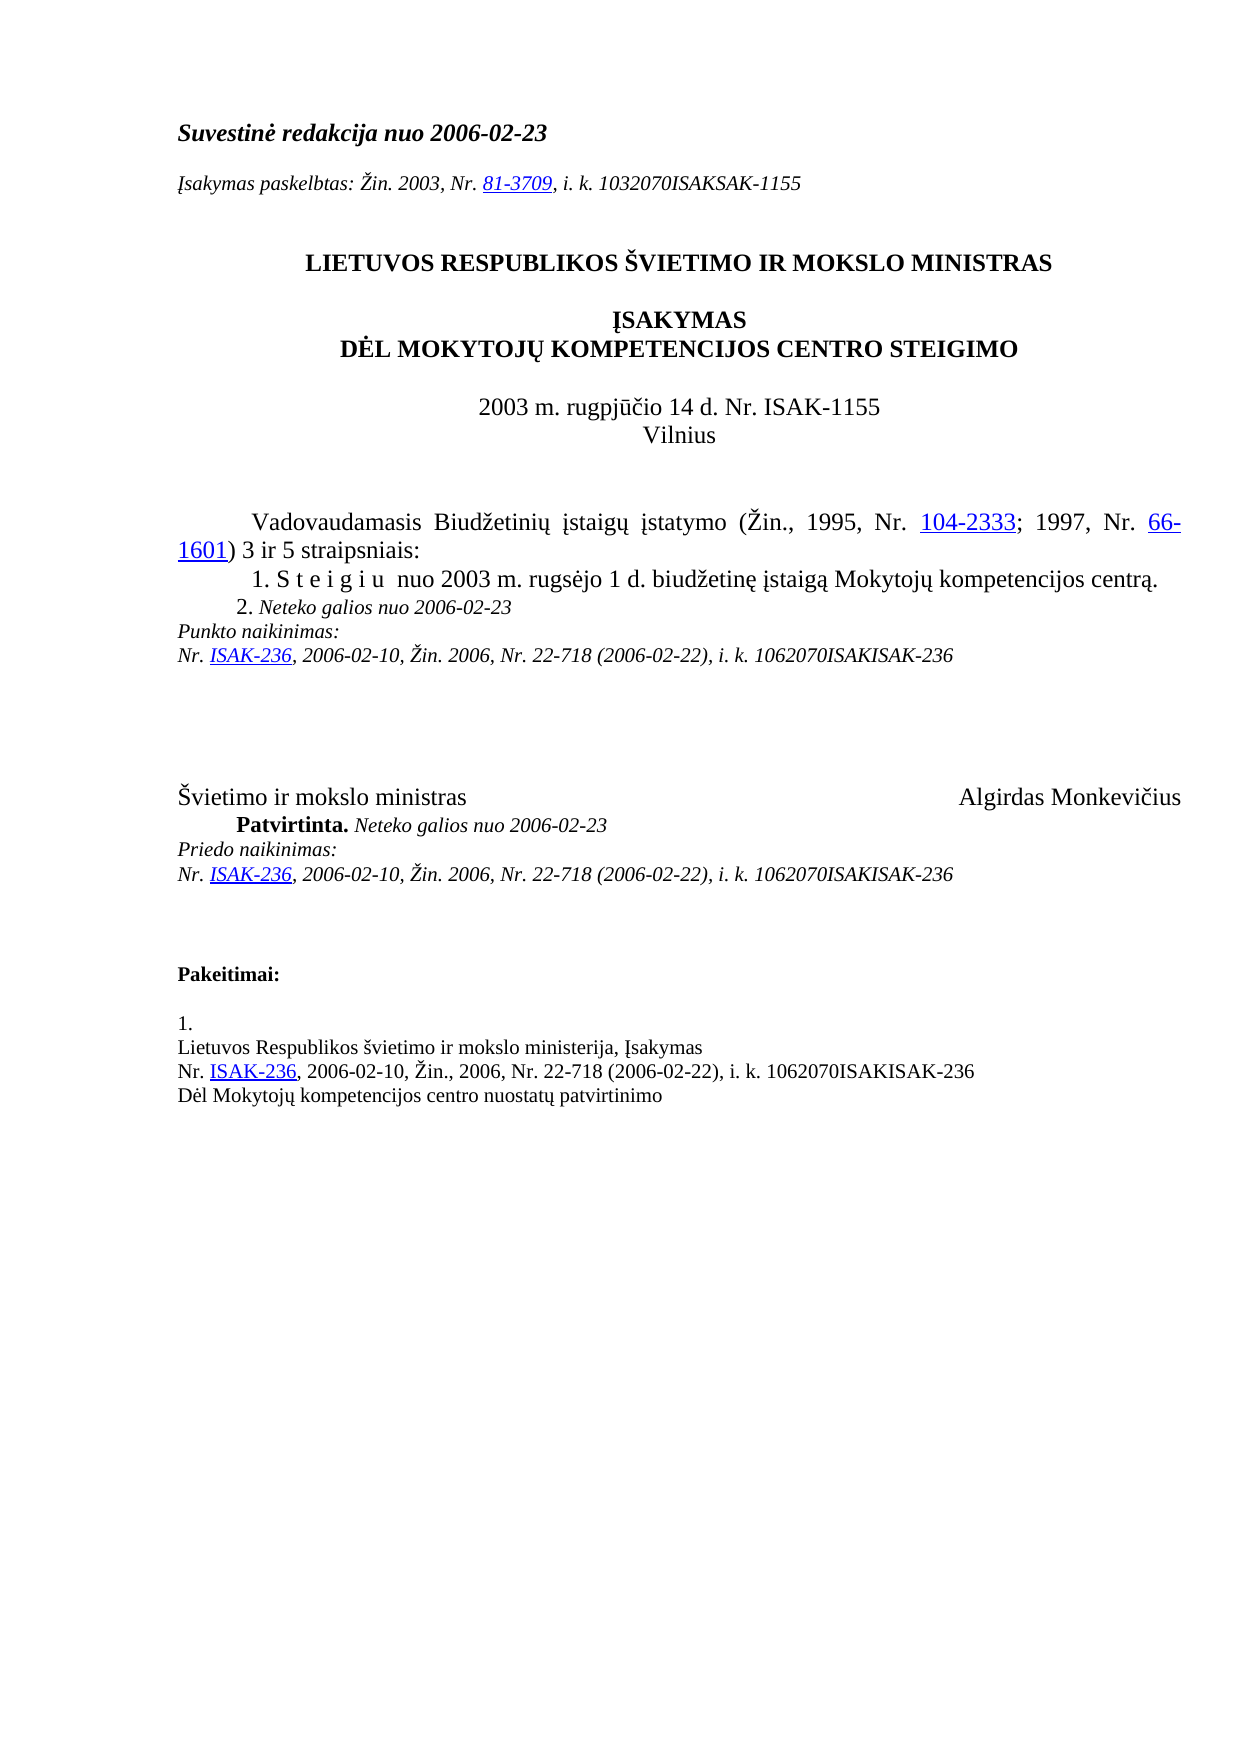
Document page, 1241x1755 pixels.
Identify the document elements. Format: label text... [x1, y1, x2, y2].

text Priedo naikinimas: [177, 837, 1181, 861]
text 2003 m. rugpjūčio 14 d. Nr. ISAK-1155 [177, 392, 1181, 420]
text 2. Neteko galios nuo 2006-02-23 [177, 593, 1181, 619]
text Patvirtinta. Neteko galios nuo 2006-02-23 [177, 811, 1181, 837]
text Vilnius [177, 420, 1181, 449]
text Nr. ISAK-236, 2006-02-10, Žin. 2006, Nr. 22-718 (2006-02-22), i. k. 1062070ISAKISAK-236 [177, 861, 1181, 886]
text Vadovaudamasis Biudžetinių įstaigų įstatymo (Žin., 1995, Nr. 104-2333; 1997, Nr. 66-1601) 3 ir 5 straipsniais: [177, 507, 1181, 564]
text DĖL MOKYTOJŲ KOMPETENCIJOS CENTRO STEIGIMO [177, 334, 1181, 363]
text Pakeitimai: [177, 962, 1181, 986]
text Švietimo ir mokslo ministras Algirdas Monkevičius [177, 782, 1181, 811]
text Dėl Mokytojų kompetencijos centro nuostatų patvirtinimo [177, 1083, 1181, 1107]
text Lietuvos Respublikos švietimo ir mokslo ministerija, Įsakymas [177, 1034, 1181, 1059]
text LIETUVOS RESPUBLIKOS ŠVIETIMO IR MOKSLO MINISTRAS [177, 248, 1181, 277]
text Punkto naikinimas: [177, 619, 1181, 643]
text 1. [177, 1011, 1181, 1034]
text Įsakymas paskelbtas: Žin. 2003, Nr. 81-3709, i. k. 1032070ISAKSAK-1155 [177, 171, 1181, 195]
text Nr. ISAK-236, 2006-02-10, Žin. 2006, Nr. 22-718 (2006-02-22), i. k. 1062070ISAKISAK-236 [177, 643, 1181, 667]
text ĮSAKYMAS [177, 305, 1181, 334]
text Suvestinė redakcija nuo 2006-02-23 [177, 118, 1181, 147]
text 1. Steigiu nuo 2003 m. rugsėjo 1 d. biudžetinę įstaigą Mokytojų kompetencijos centrą. [177, 564, 1181, 593]
text Nr. ISAK-236, 2006-02-10, Žin., 2006, Nr. 22-718 (2006-02-22), i. k. 1062070ISAKISAK-236 [177, 1059, 1181, 1083]
